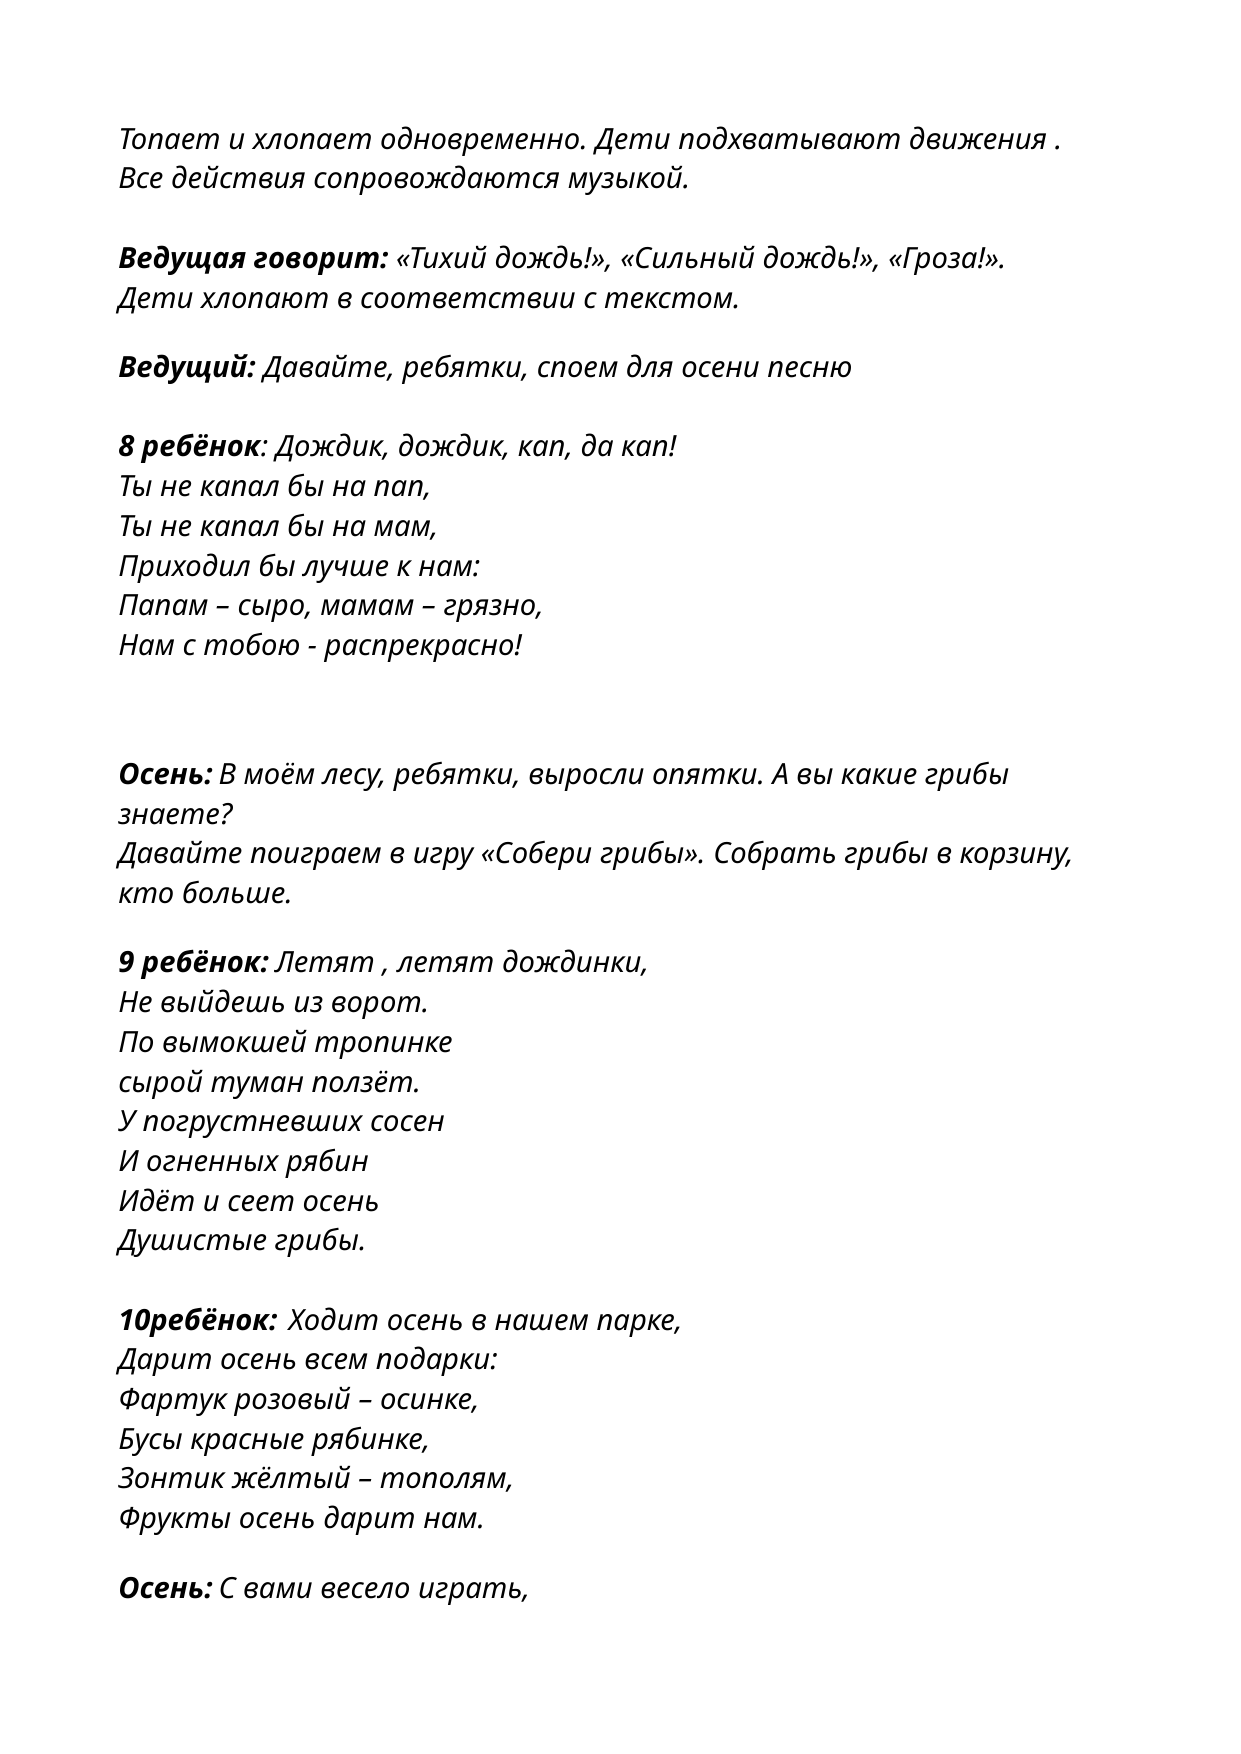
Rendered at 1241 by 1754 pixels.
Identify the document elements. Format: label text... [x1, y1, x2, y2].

text сырой туман ползёт. [118, 1061, 1122, 1101]
text 9 ребёнок: Летят , летят дождинки, [118, 942, 1122, 981]
text Ведущий: Давайте, ребятки, споем для осени песню [118, 346, 1122, 386]
text Нам с тобою - распрекрасно! [118, 624, 1122, 664]
text Давайте поиграем в игру «Собери грибы». Собрать грибы в корзину, кто больше. [118, 833, 1122, 912]
text Не выйдешь из ворот. [118, 981, 1122, 1021]
text Фартук розовый – осинке, [118, 1378, 1122, 1418]
text Ты не капал бы на пап, [118, 465, 1122, 505]
text Фрукты осень дарит нам. [118, 1497, 1122, 1537]
text 10ребёнок: Ходит осень в нашем парке, [118, 1299, 1122, 1339]
text 8 ребёнок: Дождик, дождик, кап, да кап! [118, 426, 1122, 465]
text Зонтик жёлтый – тополям, [118, 1458, 1122, 1497]
text Папам – сыро, мамам – грязно, [118, 584, 1122, 624]
text Дарит осень всем подарки: [118, 1339, 1122, 1378]
text Приходил бы лучше к нам: [118, 545, 1122, 584]
text Все действия сопровождаются музыкой. [118, 158, 1122, 197]
text Ты не капал бы на мам, [118, 505, 1122, 545]
text Топает и хлопает одновременно. Дети подхватывают движения . [118, 118, 1122, 158]
text Бусы красные рябинке, [118, 1418, 1122, 1458]
text Дети хлопают в соответствии с текстом. [118, 277, 1122, 317]
text Идёт и сеет осень [118, 1180, 1122, 1219]
text У погрустневших сосен [118, 1101, 1122, 1140]
text Душистые грибы. [118, 1219, 1122, 1259]
text Осень: В моём лесу, ребятки, выросли опятки. А вы какие грибы знаете? [118, 753, 1122, 833]
text И огненных рябин [118, 1140, 1122, 1180]
text Ведущая говорит: «Тихий дождь!», «Сильный дождь!», «Гроза!». [118, 237, 1122, 277]
text Осень: С вами весело играть, [118, 1567, 1122, 1607]
text По вымокшей тропинке [118, 1021, 1122, 1061]
